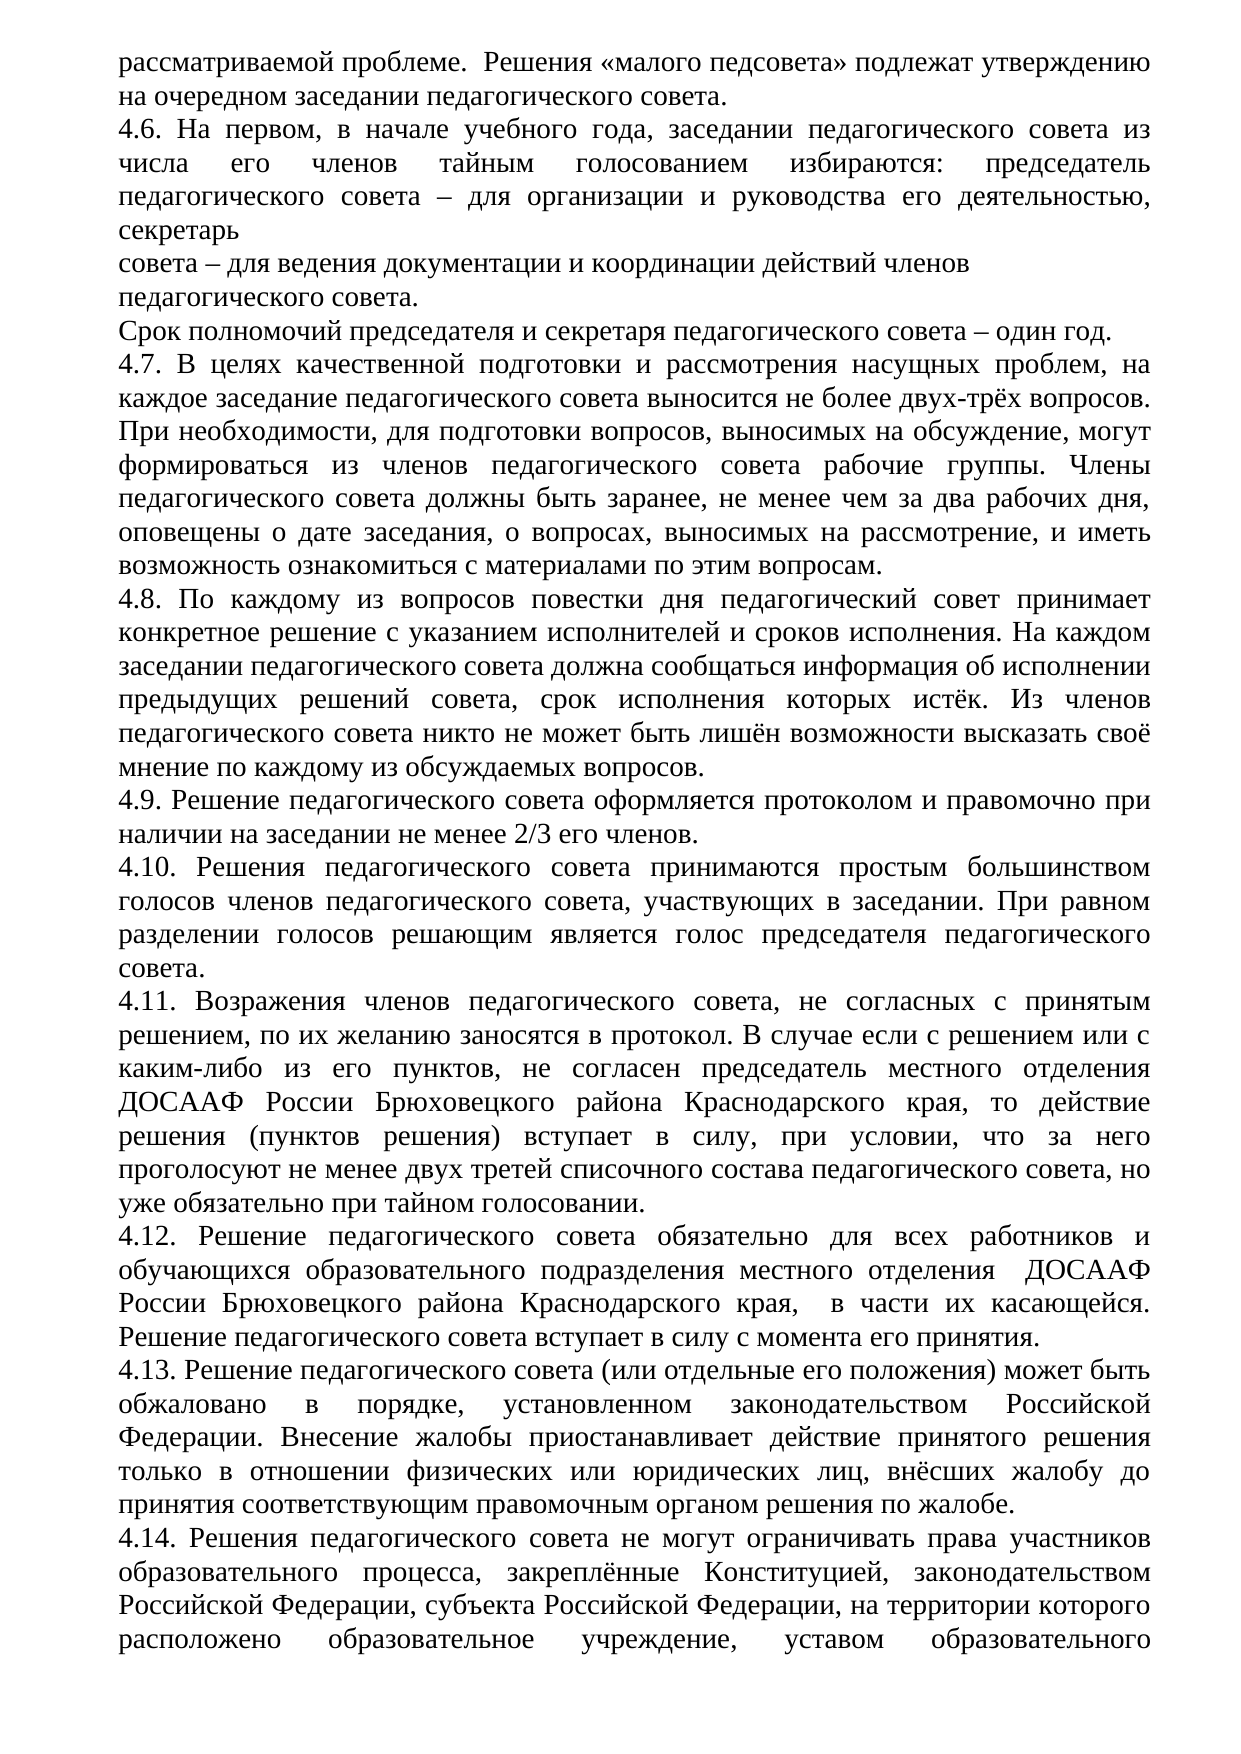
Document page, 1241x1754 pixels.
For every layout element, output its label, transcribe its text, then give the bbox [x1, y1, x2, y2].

text 4.14. Решения педагогического совета не могут ограничивать права участников образовательного процесса, закреплённые Конституцией, законодательством Российской Федерации, субъекта Российской Федерации, на территории которого расположено образовательное учреждение, уставом образовательного [118, 1520, 1152, 1654]
text 4.9. Решение педагогического совета оформляется протоколом и правомочно при наличии на заседании не менее 2/3 его членов. [118, 782, 1152, 849]
text 4.10. Решения педагогического совета принимаются простым большинством голосов членов педагогического совета, участвующих в заседании. При равном разделении голосов решающим является голос председателя педагогического совета. [118, 849, 1152, 983]
text 4.8. По каждому из вопросов повестки дня педагогический совет принимает конкретное решение с указанием исполнителей и сроков исполнения. На каждом заседании педагогического совета должна сообщаться информация об исполнении предыдущих решений совета, срок исполнения которых истёк. Из членов педагогического совета никто не может быть лишён возможности высказать своё мнение по каждому из обсуждаемых вопросов. [118, 581, 1152, 782]
text 4.11. Возражения членов педагогического совета, не согласных с принятым решением, по их желанию заносятся в протокол. В случае если с решением или с каким-либо из его пунктов, не согласен председатель местного отделения ДОСААФ России Брюховецкого района Краснодарского края, то действие решения (пунктов решения) вступает в силу, при условии, что за него проголосуют не менее двух третей списочного состава педагогического совета, но уже обязательно при тайном голосовании. [118, 983, 1152, 1218]
text совета – для ведения документации и координации действий членов педагогического совета. Срок полномочий председателя и секретаря педагогического совета – один год. [118, 246, 1152, 346]
text 4.12. Решение педагогического совета обязательно для всех работников и обучающихся образовательного подразделения местного отделения ДОСААФ России Брюховецкого района Краснодарского края, в части их касающейся. Решение педагогического совета вступает в силу с момента его принятия. [118, 1218, 1152, 1352]
text 4.6. На первом, в начале учебного года, заседании педагогического совета из числа его членов тайным голосованием избираются: председатель педагогического совета – для организации и руководства его деятельностью, секретарь [118, 111, 1152, 246]
text 4.7. В целях качественной подготовки и рассмотрения насущных проблем, на каждое заседание педагогического совета выносится не более двух-трёх вопросов. При необходимости, для подготовки вопросов, выносимых на обсуждение, могут формироваться из членов педагогического совета рабочие группы. Члены педагогического совета должны быть заранее, не менее чем за два рабочих дня, оповещены о дате заседания, о вопросах, выносимых на рассмотрение, и иметь возможность ознакомиться с материалами по этим вопросам. [118, 346, 1152, 581]
text 4.13. Решение педагогического совета (или отдельные его положения) может быть обжаловано в порядке, установленном законодательством Российской Федерации. Внесение жалобы приостанавливает действие принятого решения только в отношении физических или юридических лиц, внёсших жалобу до принятия соответствующим правомочным органом решения по жалобе. [118, 1352, 1152, 1520]
text рассматриваемой проблеме. Решения «малого педсовета» подлежат утверждению на очередном заседании педагогического совета. [118, 44, 1152, 111]
